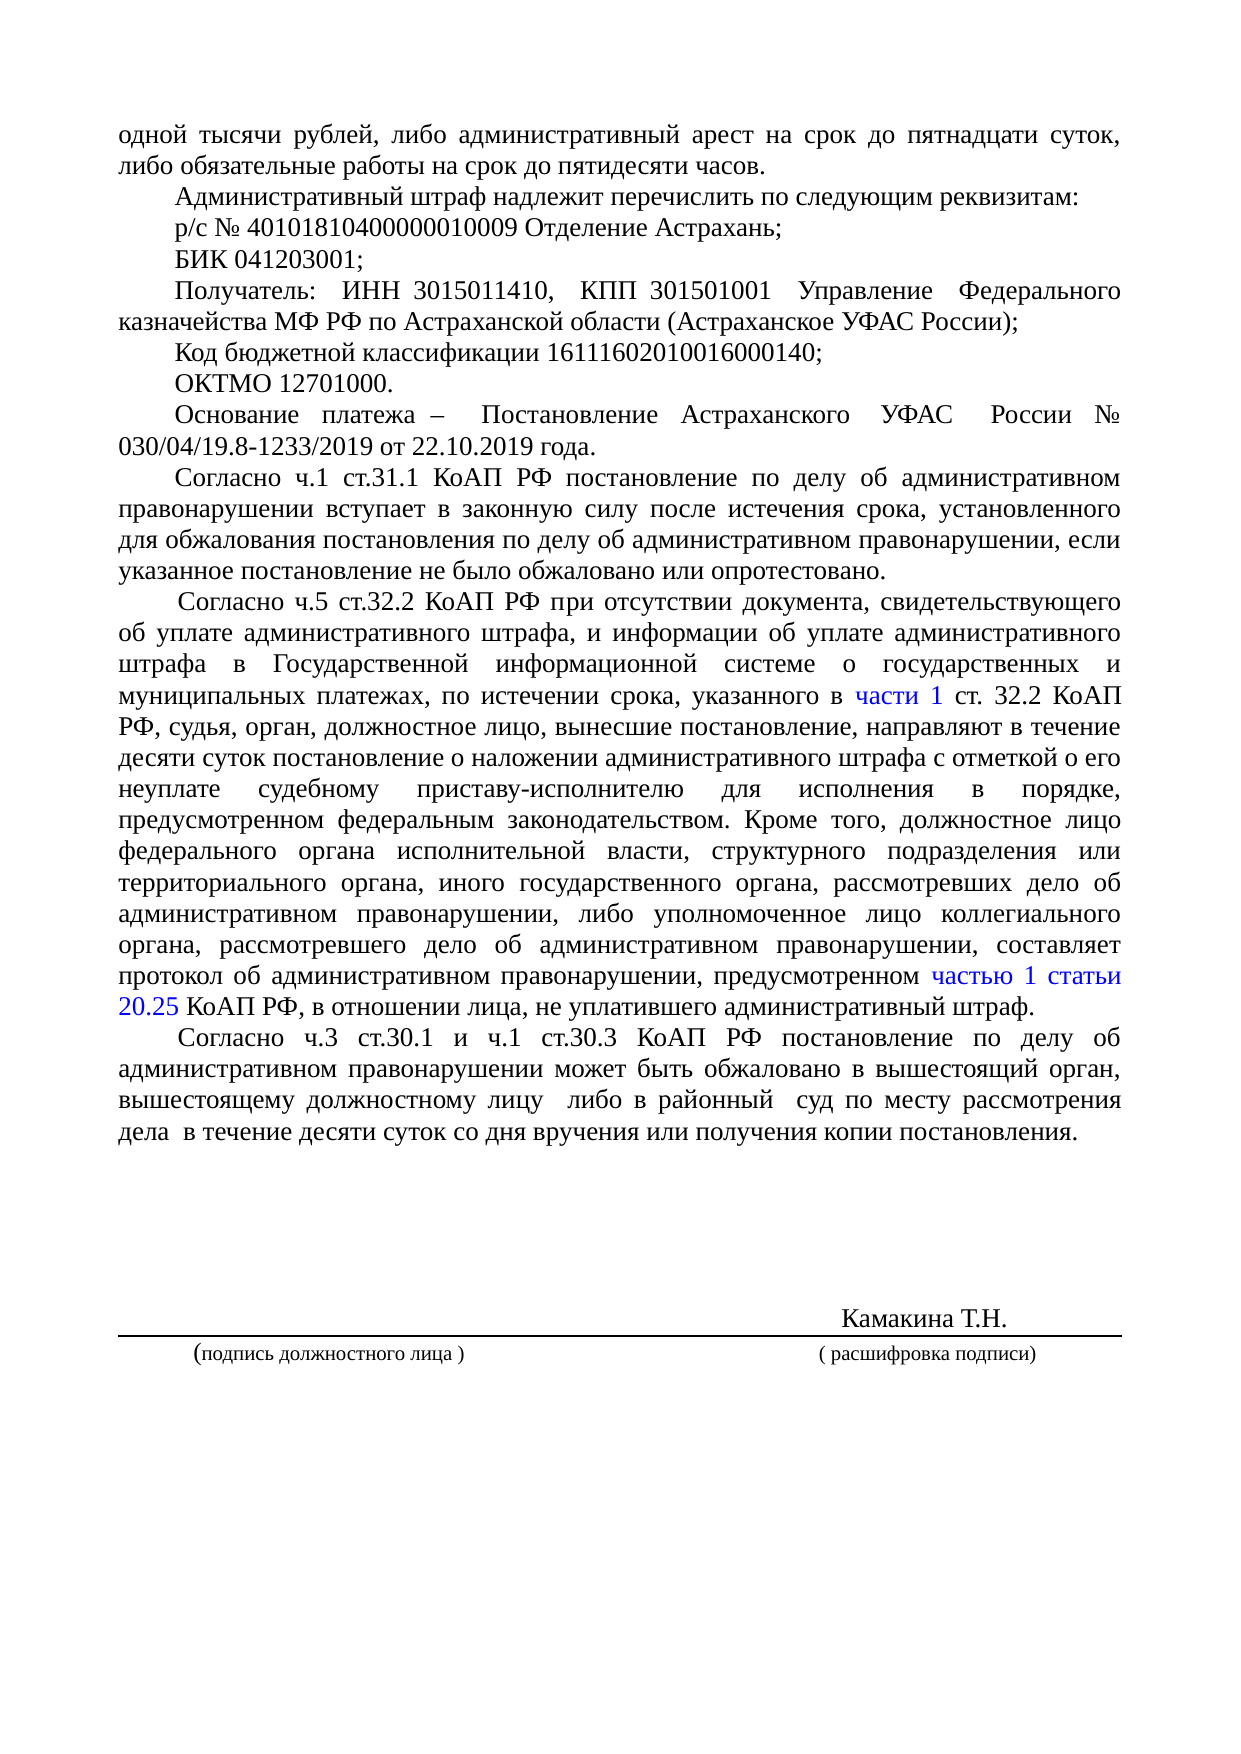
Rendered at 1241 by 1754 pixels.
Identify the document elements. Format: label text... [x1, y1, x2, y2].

text Код бюджетной классификации 16111602010016000140; [118, 336, 1122, 367]
text одной тысячи рублей, либо административный арест на срок до пятнадцати суток, либо обязательные работы на срок до пятидесяти часов. [118, 118, 1122, 180]
text Согласно ч.5 ст.32.2 КоАП РФ при отсутствии документа, свидетельствующего об уплате административного штрафа, и информации об уплате административного штрафа в Государственной информационной системе о государственных и муниципальных платежах, по истечении срока, указанного в части 1 ст. 32.2 КоАП РФ, судья, орган, должностное лицо, вынесшие постановление, направляют в течение десяти суток постановление о наложении административного штрафа с отметкой о его неуплате судебному приставу-исполнителю для исполнения в порядке, предусмотренном федеральным законодательством. Кроме того, должностное лицо федерального органа исполнительной власти, структурного подразделения или территориального органа, иного государственного органа, рассмотревших дело об административном правонарушении, либо уполномоченное лицо коллегиального органа, рассмотревшего дело об административном правонарушении, составляет протокол об административном правонарушении, предусмотренном частью 1 статьи 20.25 КоАП РФ, в отношении лица, не уплатившего административный штраф. [118, 585, 1122, 1021]
text ОКТМО 12701000. [118, 367, 1122, 398]
text Согласно ч.1 ст.31.1 КоАП РФ постановление по делу об административном правонарушении вступает в законную силу после истечения срока, установленного для обжалования постановления по делу об административном правонарушении, если указанное постановление не было обжаловано или опротестовано. [118, 461, 1122, 585]
text р/с № 40101810400000010009 Отделение Астрахань; [118, 212, 1122, 243]
text Камакина Т.Н. [118, 1302, 1122, 1335]
text Согласно ч.3 ст.30.1 и ч.1 ст.30.3 КоАП РФ постановление по делу об административном правонарушении может быть обжаловано в вышестоящий орган, вышестоящему должностному лицу либо в районный суд по месту рассмотрения дела в течение десяти суток со дня вручения или получения копии постановления. [118, 1021, 1122, 1146]
text Административный штраф надлежит перечислить по следующим реквизитам: [118, 180, 1122, 212]
text (подпись должностного лица ) ( расшифровка подписи) [118, 1337, 1122, 1366]
text Получатель: ИНН 3015011410, КПП 301501001 Управление Федерального казначейства МФ РФ по Астраханской области (Астраханское УФАС России); [118, 274, 1122, 336]
text Основание платежа – Постановление Астраханского УФАС России № 030/04/19.8-1233/2019 от 22.10.2019 года. [118, 398, 1122, 461]
text БИК 041203001; [118, 243, 1122, 274]
